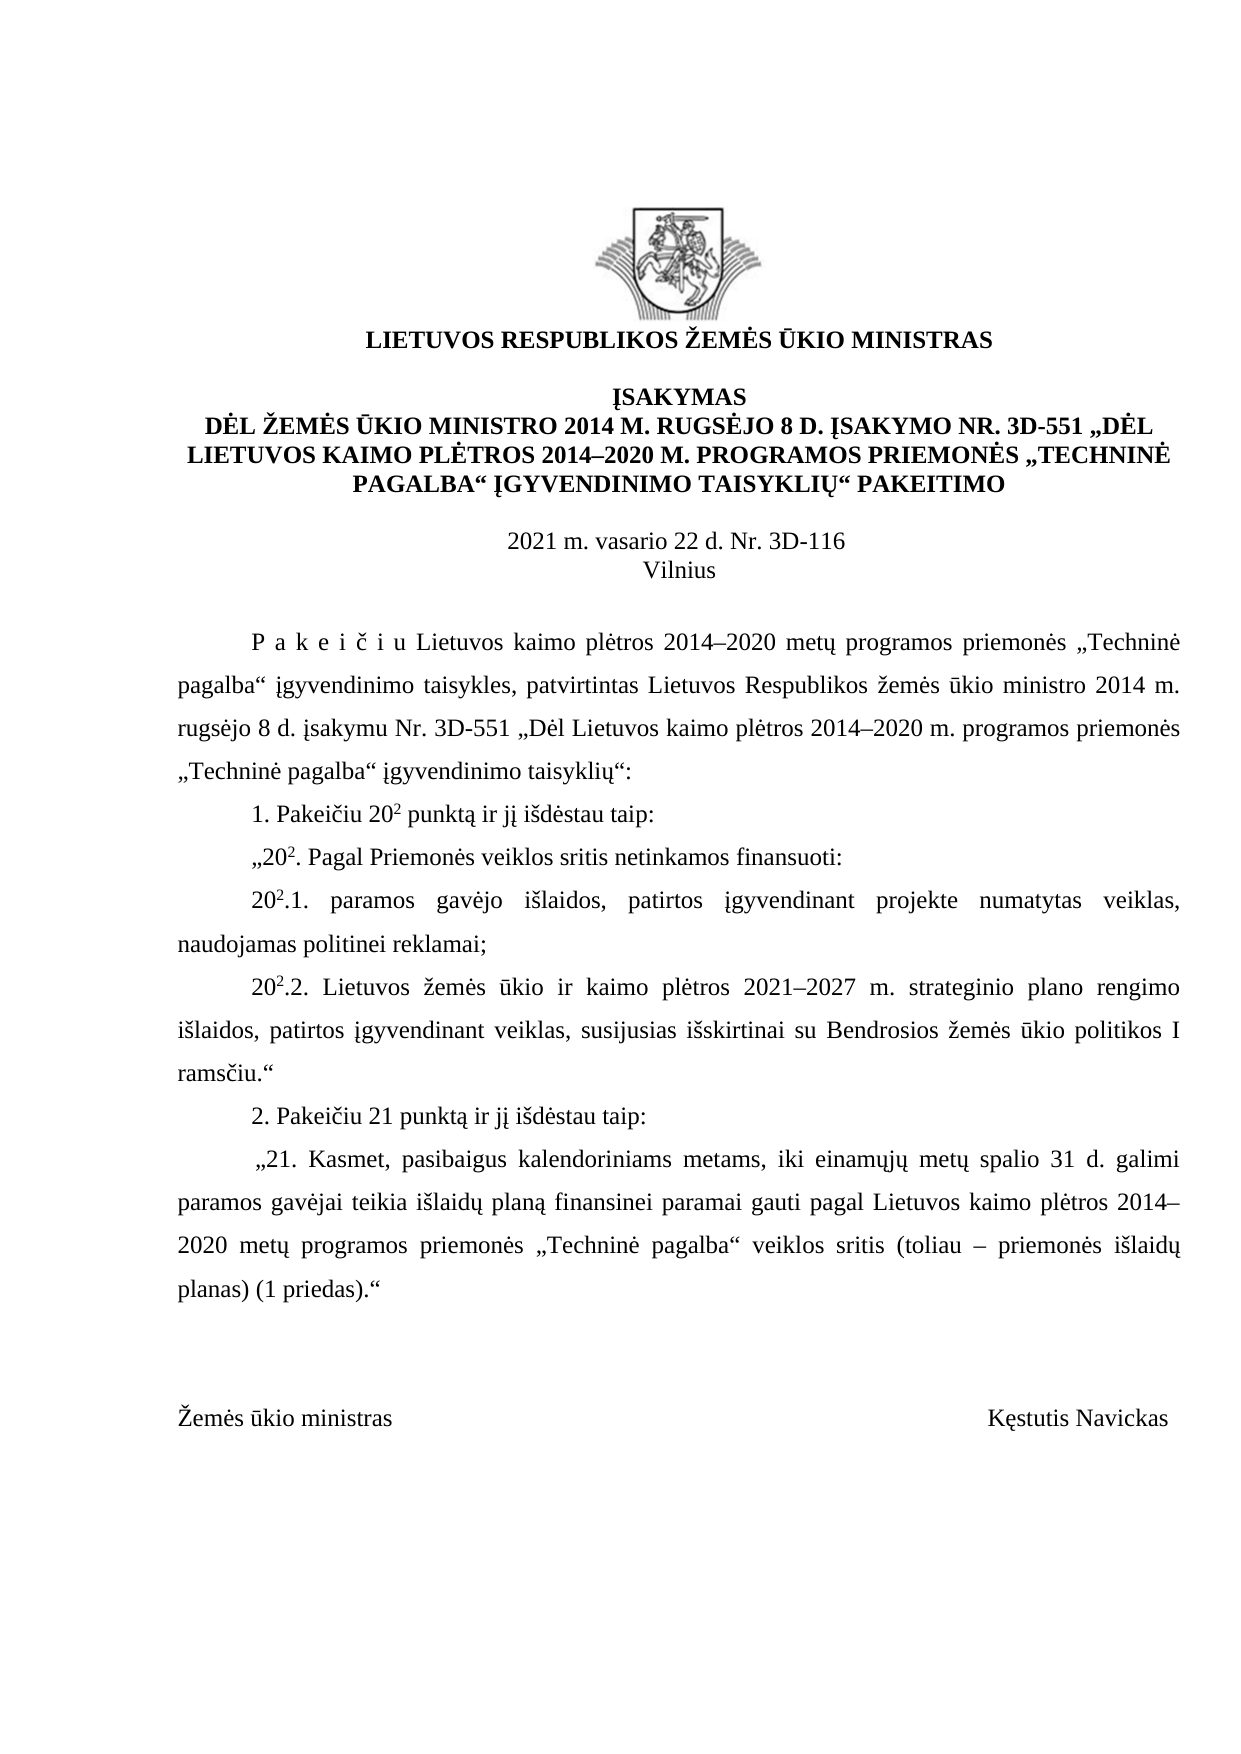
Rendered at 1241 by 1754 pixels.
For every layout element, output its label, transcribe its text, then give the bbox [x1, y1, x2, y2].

text Žemės ūkio ministras Kęstutis Navickas [177, 1403, 1181, 1432]
text 2. Pakeičiu 21 punktą ir jį išdėstau taip: [177, 1101, 1181, 1130]
text 1. Pakeičiu 202 punktą ir jį išdėstau taip: [177, 799, 1181, 828]
text DĖL ŽEMĖS ŪKIO MINISTRO 2014 M. RUGSĖJO 8 D. ĮSAKYMO NR. 3D-551 „DĖL LIETUVOS KAIMO PLĖTROS 2014–2020 M. PROGRAMOS PRIEMONĖS „TECHNINĖ PAGALBA“ ĮGYVENDINIMO TAISYKLIŲ“ PAKEITIMO [177, 411, 1181, 497]
text 202.2. Lietuvos žemės ūkio ir kaimo plėtros 2021–2027 m. strateginio plano rengimo išlaidos, patirtos įgyvendinant veiklas, susijusias išskirtinai su Bendrosios žemės ūkio politikos I ramsčiu.“ [177, 972, 1181, 1087]
text 2021 m. vasario 22 d. Nr. 3D-116 [177, 526, 1181, 555]
text LIETUVOS RESPUBLIKOS ŽEMĖS ŪKIO MINISTRAS [177, 325, 1181, 354]
text ĮSAKYMAS [177, 382, 1181, 411]
text P a k e i č i u Lietuvos kaimo plėtros 2014–2020 metų programos priemonės „Techninė pagalba“ įgyvendinimo taisykles, patvirtintas Lietuvos Respublikos žemės ūkio ministro 2014 m. rugsėjo 8 d. įsakymu Nr. 3D-551 „Dėl Lietuvos kaimo plėtros 2014–2020 m. programos priemonės „Techninė pagalba“ įgyvendinimo taisyklių“: [177, 627, 1181, 785]
text „21. Kasmet, pasibaigus kalendoriniams metams, iki einamųjų metų spalio 31 d. galimi paramos gavėjai teikia išlaidų planą finansinei paramai gauti pagal Lietuvos kaimo plėtros 2014–2020 metų programos priemonės „Techninė pagalba“ veiklos sritis (toliau – priemonės išlaidų planas) (1 priedas).“ [177, 1144, 1181, 1302]
text 202.1. paramos gavėjo išlaidos, patirtos įgyvendinant projekte numatytas veiklas, naudojamas politinei reklamai; [177, 886, 1181, 957]
text Vilnius [177, 555, 1181, 584]
text „202. Pagal Priemonės veiklos sritis netinkamos finansuoti: [177, 842, 1181, 871]
